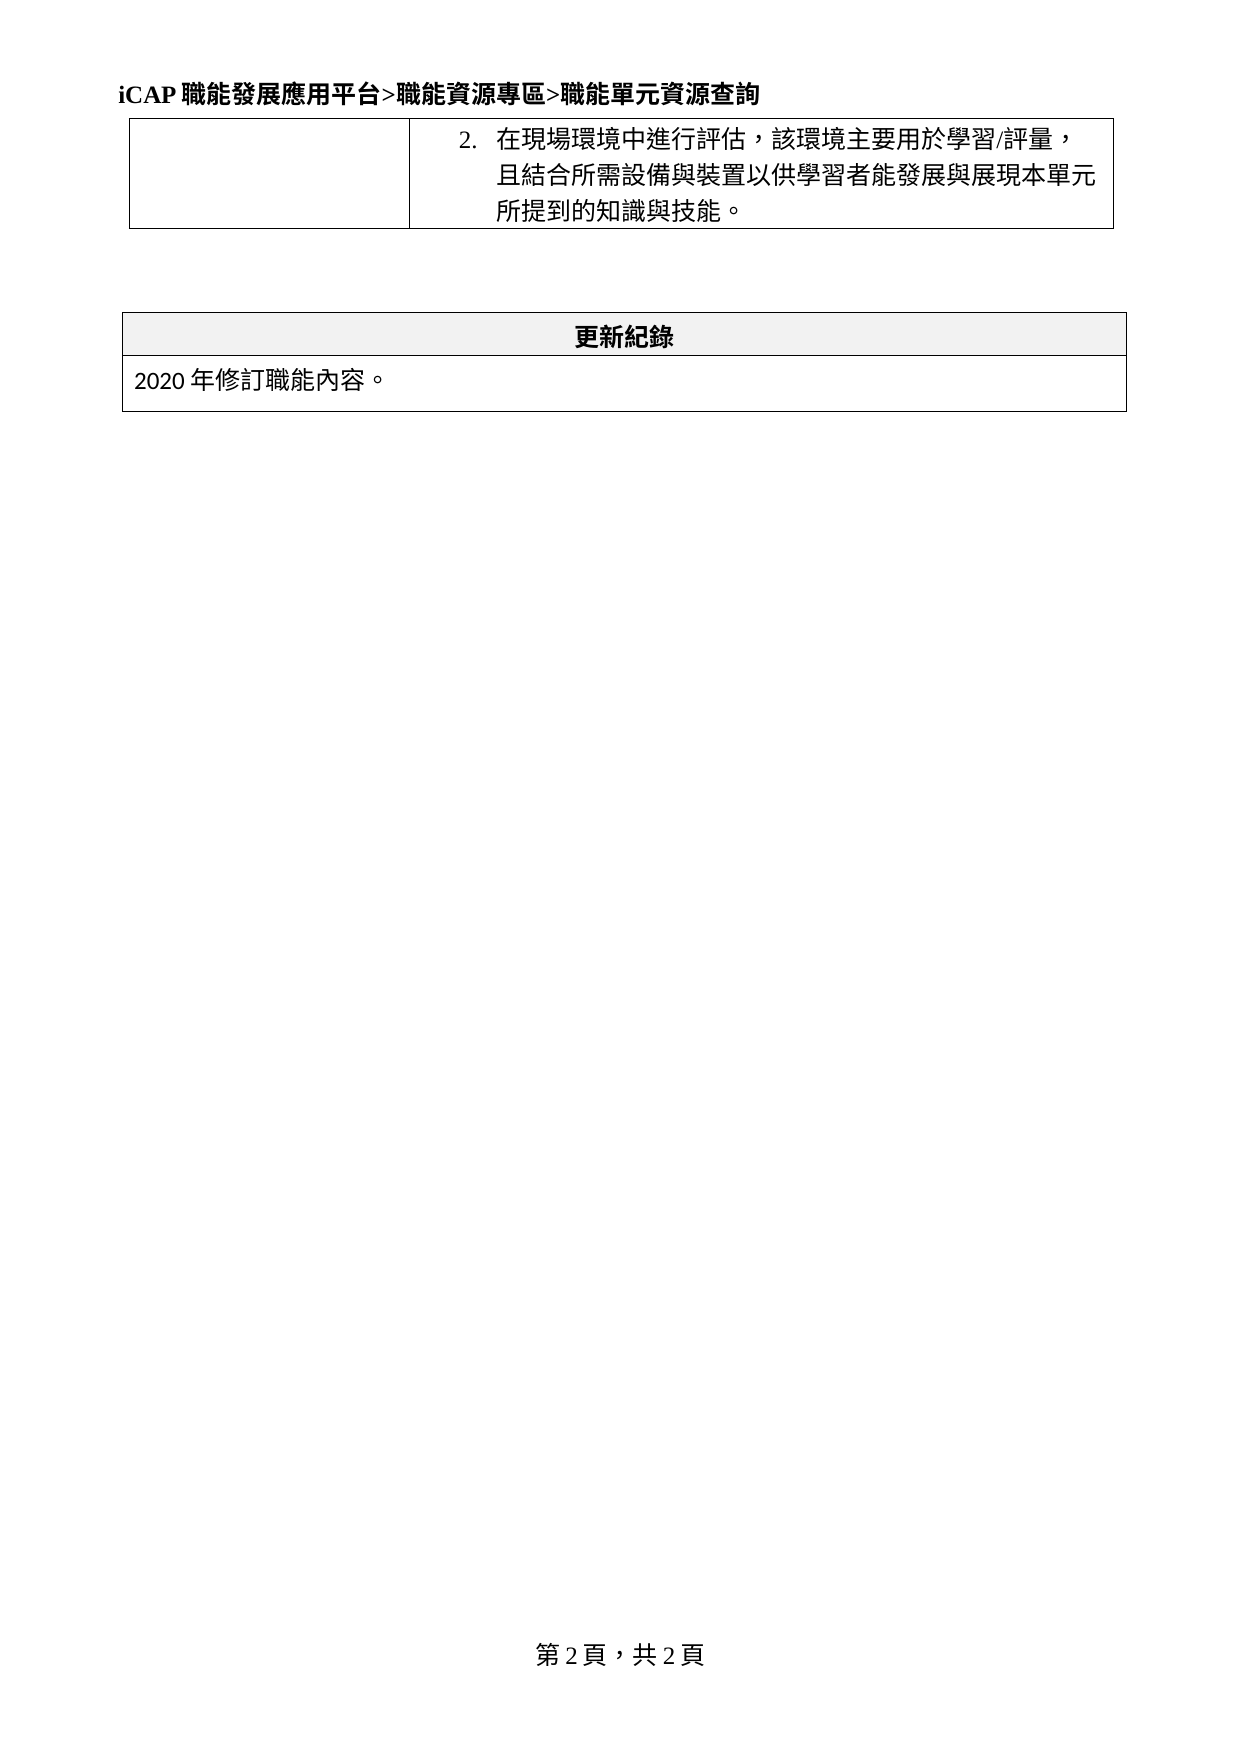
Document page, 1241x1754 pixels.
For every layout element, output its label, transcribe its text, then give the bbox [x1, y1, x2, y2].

table_cell [130, 119, 409, 228]
table_header 更新紀錄 [123, 313, 1126, 355]
table_cell 評量證據 在時間規範內的工作績效能符合紀律、工作能力與企業環境的需求。在某些特定情況，應與證據結合，以呈現應試者能力。 在績效準則與條件範圍說明中規範風險控制措施的應規範永續能源原則與實踐。 展示在本單元對於基本知識與相關技能的理解。 說明能效問題，包含確定所需建議性質、檢視合適照明檔案與提供合適建議、應用照明基本知識並提供相關建議、將更高的技術或費用詢問提交給適當人員、依照一般程序紀錄詢問與意見回應。 評量情境與資源 符合職業安全衛生策略、作業程序與指南。 符合本單元所規範之適宜的工作環境、設施、設備以及材料。 應使用在正式學習及評量環境。 評量的情況必須是接近真實的，並盡可能再造與複製職場狀況，並能與企業模擬策略一致。 用來評量的資源能反應目前業界在維護計劃的發展與實行慣例，關於提供有效與節能燈具產品的建議。 評量方法 透過既有安全作業實踐的能力表現，應用在本單元能符合業界的需求。 在現場環境中進行評估，該環境主要用於學習/評量，且結合所需設備與裝置以供學習者能發展與展現本單元所提到的知識與技能。 [410, 119, 1113, 228]
table_cell 2020年修訂職能內容。 [123, 356, 1126, 411]
